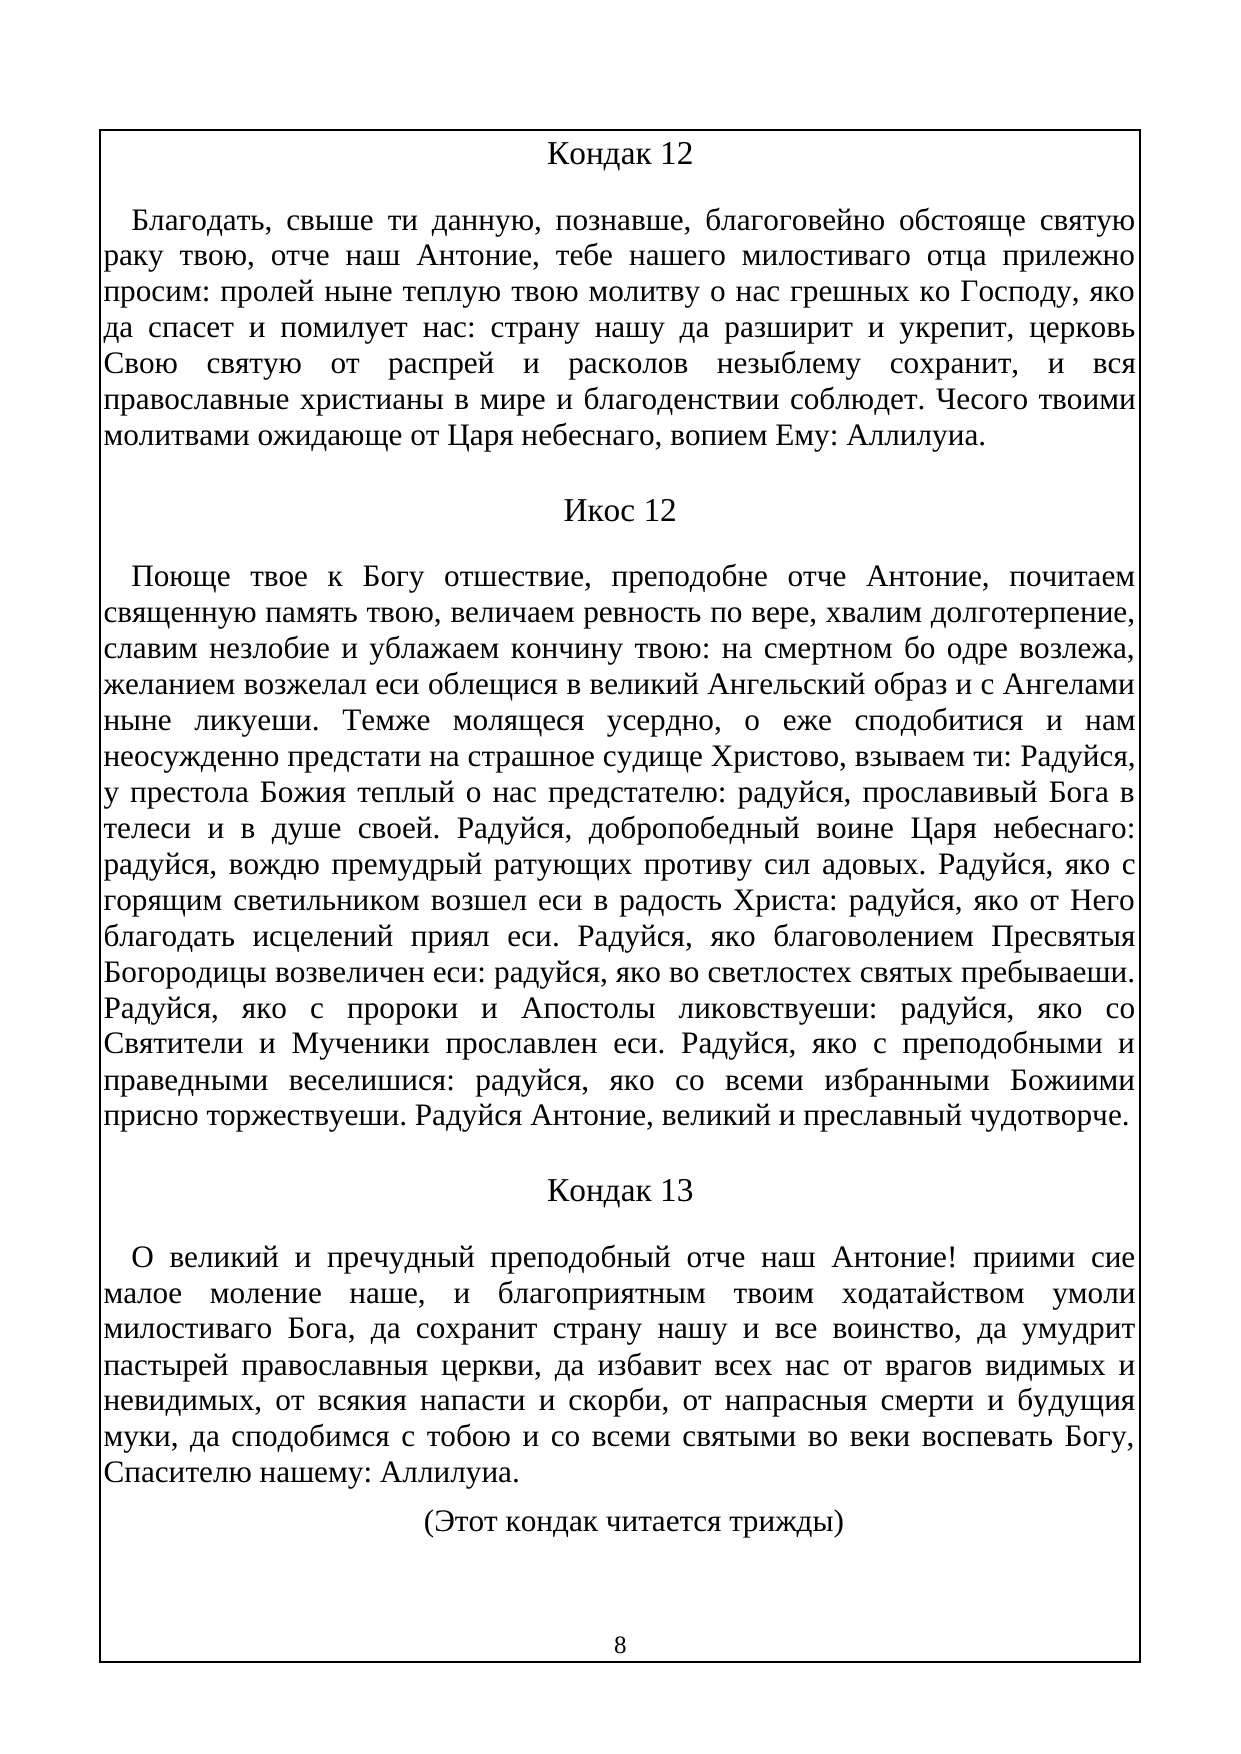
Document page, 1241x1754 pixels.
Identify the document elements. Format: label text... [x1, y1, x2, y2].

text Благодать, свыше ти данную, познавше, благоговейно обстояще святую раку твою, отче наш Антоние, тебе нашего милостиваго отца прилежно просим: пролей ныне теплую твою молитву о нас грешных ко Господу, яко да спасет и помилует нас: страну нашу да разширит и укрепит, церковь Свою святую от распрей и расколов незыблему сохранит, и вся православные христианы в мире и благоденствии соблюдет. Чесого твоими молитвами ожидающе от Царя небеснаго, вопием Ему: Аллилуиа. [103, 201, 1137, 452]
subtitle Кондак 12 [103, 133, 1137, 171]
subtitle Икос 12 [103, 490, 1137, 528]
text (Этот кондак читается трижды) [103, 1502, 1137, 1538]
subtitle Кондак 13 [103, 1170, 1137, 1208]
text Поюще твое к Богу отшествие, преподобне отче Антоние, почитаем священную память твою, величаем ревность по вере, хвалим долготерпение, славим незлобие и ублажаем кончину твою: на смертном бо одре возлежа, желанием возжелал еси облещися в великий Ангельский образ и с Ангелами ныне ликуеши. Темже молящеся усердно, о еже сподобитися и нам неосужденно предстати на страшное судище Христово, взываем ти: Радуйся, у престола Божия теплый о нас предстателю: радуйся, прославивый Бога в телеси и в душе своей. Радуйся, добропобедный воине Царя небеснаго: радуйся, вождю премудрый ратующих противу сил адовых. Радуйся, яко с горящим светильником возшел еси в радость Христа: радуйся, яко от Него благодать исцелений приял еси. Радуйся, яко благоволением Пресвятыя Богородицы возвеличен еси: радуйся, яко во светлостех святых пребываеши. Радуйся, яко с пророки и Апостолы ликовствуеши: радуйся, яко со Святители и Мученики прославлен еси. Радуйся, яко с преподобными и праведными веселишися: радуйся, яко со всеми избранными Божиими присно торжествуеши. Радуйся Антоние, великий и преславный чудотворче. [103, 558, 1137, 1133]
text О великий и пречудный преподобный отче наш Антоние! приими сие малое моление наше, и благоприятным твоим ходатайством умоли милостиваго Бога, да сохранит страну нашу и все воинство, да умудрит пастырей православныя церкви, да избавит всех нас от врагов видимых и невидимых, от всякия напасти и скорби, от напрасныя смерти и будущия муки, да сподобимся с тобою и со всеми святыми во веки воспевать Богу, Спасителю нашему: Аллилуиа. [103, 1238, 1137, 1489]
